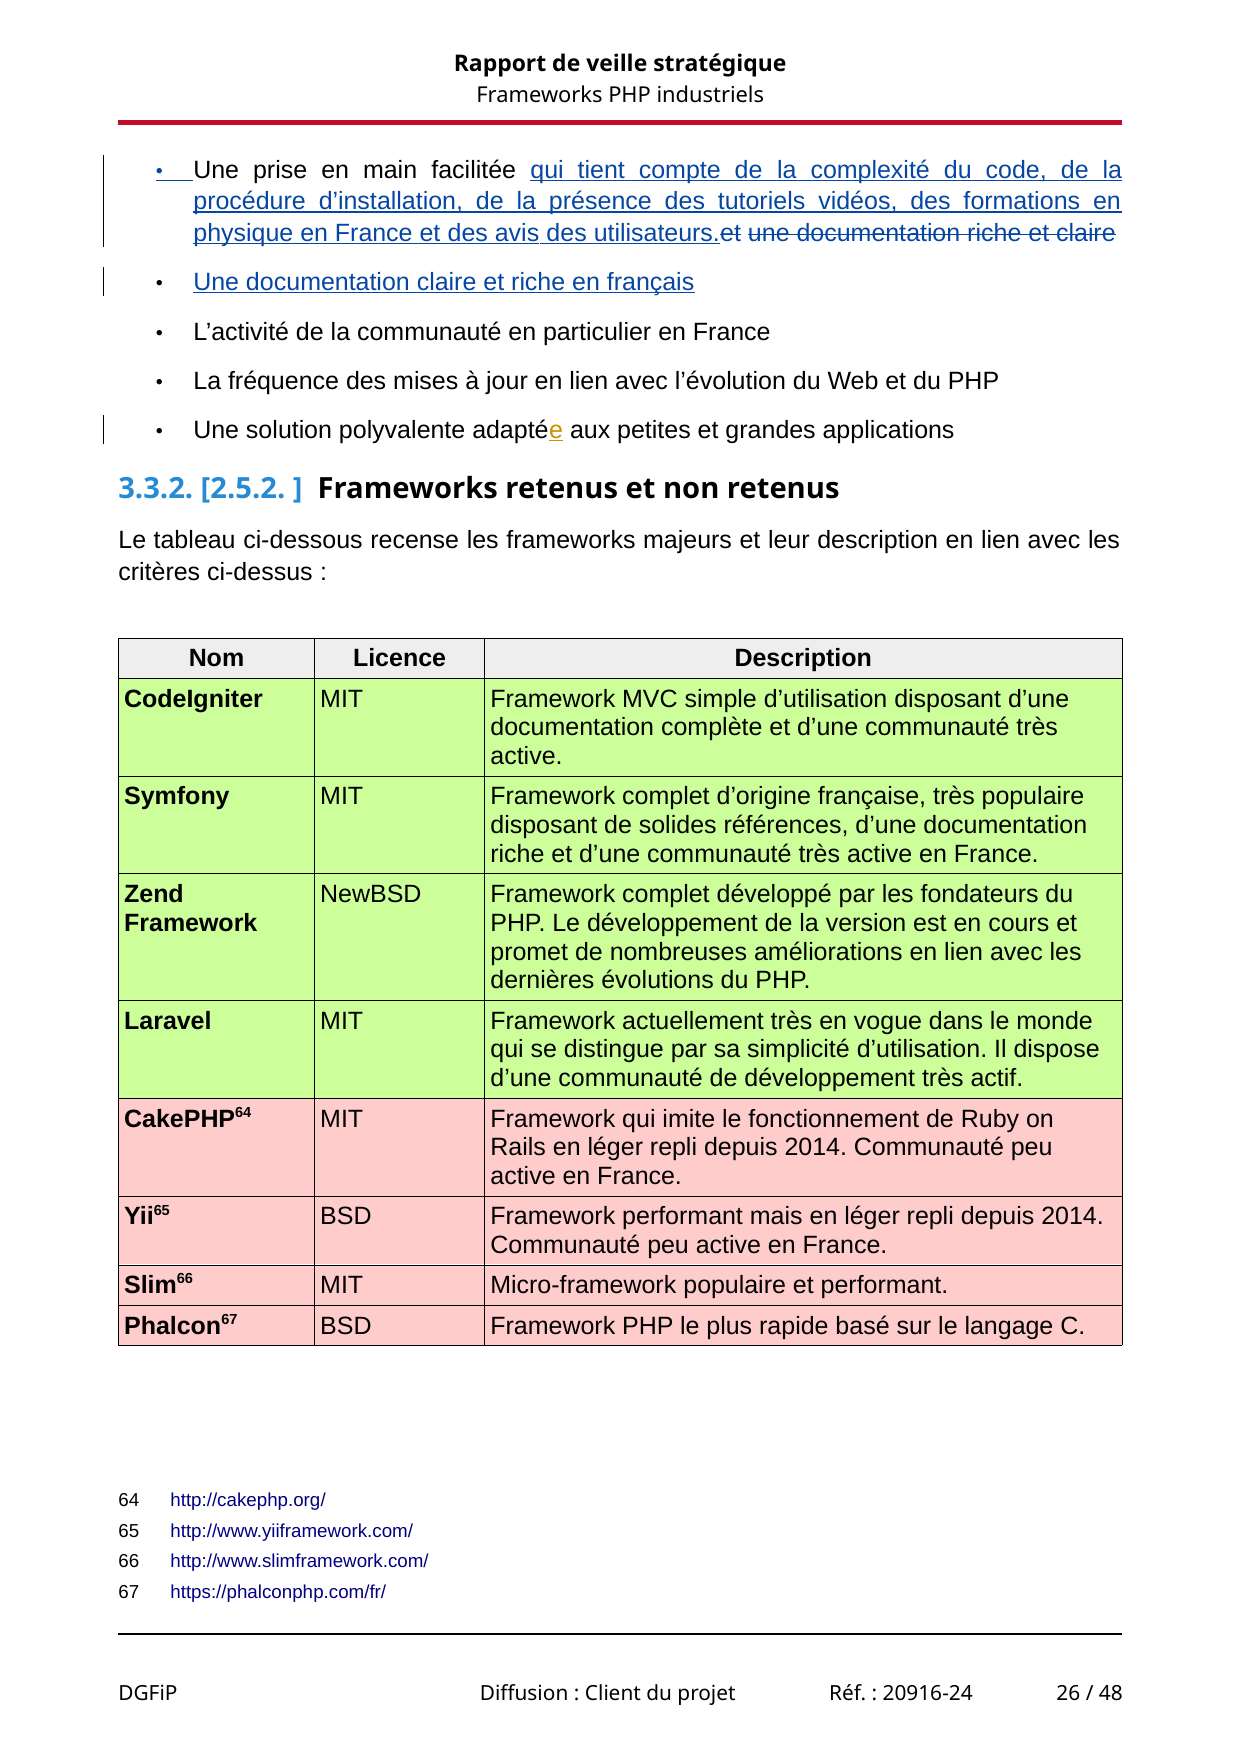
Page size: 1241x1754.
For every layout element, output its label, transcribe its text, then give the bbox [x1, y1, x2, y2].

list La fréquence des mises à jour en lien avec l’évolution du Web et du PHP [156, 366, 1122, 394]
list Une solution polyvalente adaptée aux petites et grandes applications [156, 415, 1122, 444]
table_cell MIT [315, 777, 484, 873]
table_cell Framework actuellement très en vogue dans le monde qui se distingue par sa simplicité d’utilisation. Il dispose d’une communauté de développement très actif. [485, 1001, 1122, 1098]
table_cell MIT [315, 1001, 484, 1098]
table_header Nom [119, 639, 314, 678]
table_cell Yii [119, 1197, 314, 1264]
table_cell Framework qui imite le fonctionnement de Ruby on Rails en léger repli depuis 2014. Communauté peu active en France. [485, 1099, 1122, 1196]
table_cell Laravel [119, 1001, 314, 1098]
table_cell BSD [315, 1197, 484, 1264]
table_cell BSD [315, 1306, 484, 1345]
table_cell Slim [119, 1266, 314, 1305]
subtitle Frameworks retenus et non retenus [118, 468, 1122, 507]
table_cell Framework performant mais en léger repli depuis 2014. Communauté peu active en France. [485, 1197, 1122, 1264]
table_cell Phalcon [119, 1306, 314, 1345]
table_cell NewBSD [315, 874, 484, 1000]
table_cell MIT [315, 1099, 484, 1196]
list Une prise en main facilitée qui tient compte de la complexité du code, de la procédure d’installation, de la présence des tutoriels vidéos, des formations en physique en France et des avis des utilisateurs. [156, 155, 1122, 247]
table_cell Zend Framework [119, 874, 314, 1000]
table_cell Micro-framework populaire et performant. [485, 1266, 1122, 1305]
table_cell MIT [315, 1266, 484, 1305]
table_cell MIT [315, 679, 484, 776]
table_cell Framework complet développé par les fondateurs du PHP. Le développement de la version est en cours et promet de nombreuses améliorations en lien avec les dernières évolutions du PHP. [485, 874, 1122, 1000]
table_header Description [485, 639, 1122, 678]
table_cell CakePHP [119, 1099, 314, 1196]
table_cell Framework MVC simple d’utilisation disposant d’une documentation complète et d’une communauté très active. [485, 679, 1122, 776]
table_cell Symfony [119, 777, 314, 873]
table_cell CodeIgniter [119, 679, 314, 776]
table_cell Framework PHP le plus rapide basé sur le langage C. [485, 1306, 1122, 1345]
table_header Licence [315, 639, 484, 678]
text Le tableau ci-dessous recense les frameworks majeurs et leur description en lien avec les critères ci-dessus : [118, 525, 1122, 585]
list L’activité de la communauté en particulier en France [156, 316, 1122, 345]
list Une documentation claire et riche en français [156, 267, 1122, 296]
table_cell Framework complet d’origine française, très populaire disposant de solides références, d’une documentation riche et d’une communauté très active en France. [485, 777, 1122, 873]
